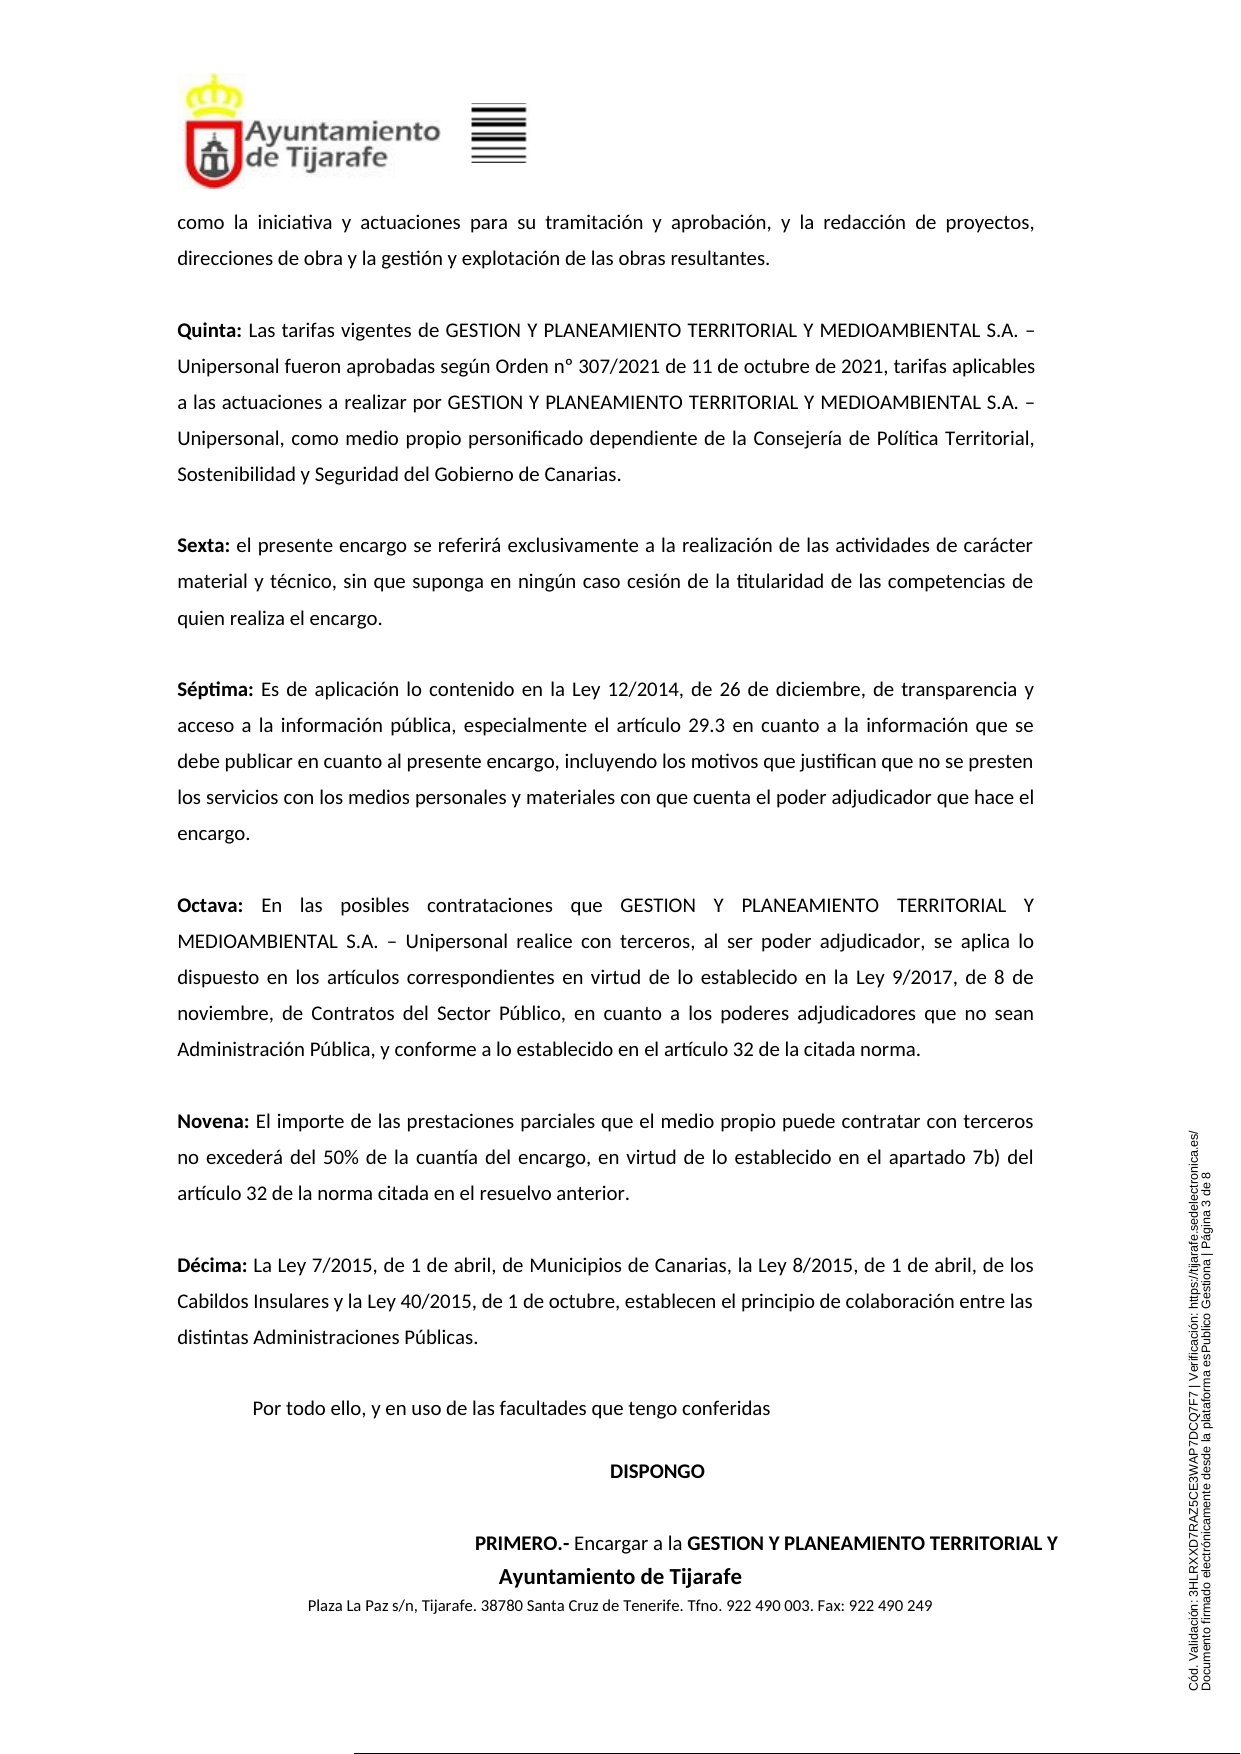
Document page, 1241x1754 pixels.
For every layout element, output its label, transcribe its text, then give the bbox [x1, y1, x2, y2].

text Quinta: Las tarifas vigentes de GESTION Y PLANEAMIENTO TERRITORIAL Y MEDIOAMBIENTAL S.A. – Unipersonal fueron aprobadas según Orden nº 307/2021 de 11 de octubre de 2021, tarifas aplicables a las actuaciones a realizar por GESTION Y PLANEAMIENTO TERRITORIAL Y MEDIOAMBIENTAL S.A. – Unipersonal, como medio propio personificado dependiente de la Consejería de Política Territorial, Sostenibilidad y Seguridad del Gobierno de Canarias. [177, 317, 1036, 486]
text Sexta: el presente encargo se referirá exclusivamente a la realización de las actividades de carácter material y técnico, sin que suponga en ningún caso cesión de la titularidad de las competencias de quien realiza el encargo. [177, 533, 1035, 630]
text Novena: El importe de las prestaciones parciales que el medio propio puede contratar con terceros no excederá del 50% de la cuantía del encargo, en virtud de lo establecido en el apartado 7b) del artículo 32 de la norma citada en el resuelvo anterior. [177, 1108, 1036, 1206]
text Por todo ello, y en uso de las facultades que tengo conferidas [252, 1396, 1063, 1421]
text como la iniciativa y actuaciones para su tramitación y aprobación, y la redacción de proyectos, direcciones de obra y la gestión y explotación de las obras resultantes. [177, 209, 1036, 271]
text Octava: En las posibles contrataciones que GESTION Y PLANEAMIENTO TERRITORIAL Y MEDIOAMBIENTAL S.A. – Unipersonal realice con terceros, al ser poder adjudicador, se aplica lo dispuesto en los artículos correspondientes en virtud de lo establecido en la Ley 9/2017, de 8 de noviembre, de Contratos del Sector Público, en cuanto a los poderes adjudicadores que no sean Administración Pública, y conforme a lo establecido en el artículo 32 de la citada norma. [177, 892, 1035, 1062]
text Décima: La Ley 7/2015, de 1 de abril, de Municipios de Canarias, la Ley 8/2015, de 1 de abril, de los Cabildos Insulares y la Ley 40/2015, de 1 de octubre, establecen el principio de colaboración entre las distintas Administraciones Públicas. [177, 1252, 1035, 1349]
text DISPONGO [251, 1458, 1063, 1484]
text PRIMERO.- Encargar a la GESTION Y PLANEAMIENTO TERRITORIAL Y [177, 1530, 1063, 1555]
text Séptima: Es de aplicación lo contenido en la Ley 12/2014, de 26 de diciembre, de transparencia y acceso a la información pública, especialmente el artículo 29.3 en cuanto a la información que se debe publicar en cuanto al presente encargo, incluyendo los motivos que justifican que no se presten los servicios con los medios personales y materiales con que cuenta el poder adjudicador que hace el encargo. [177, 676, 1036, 846]
